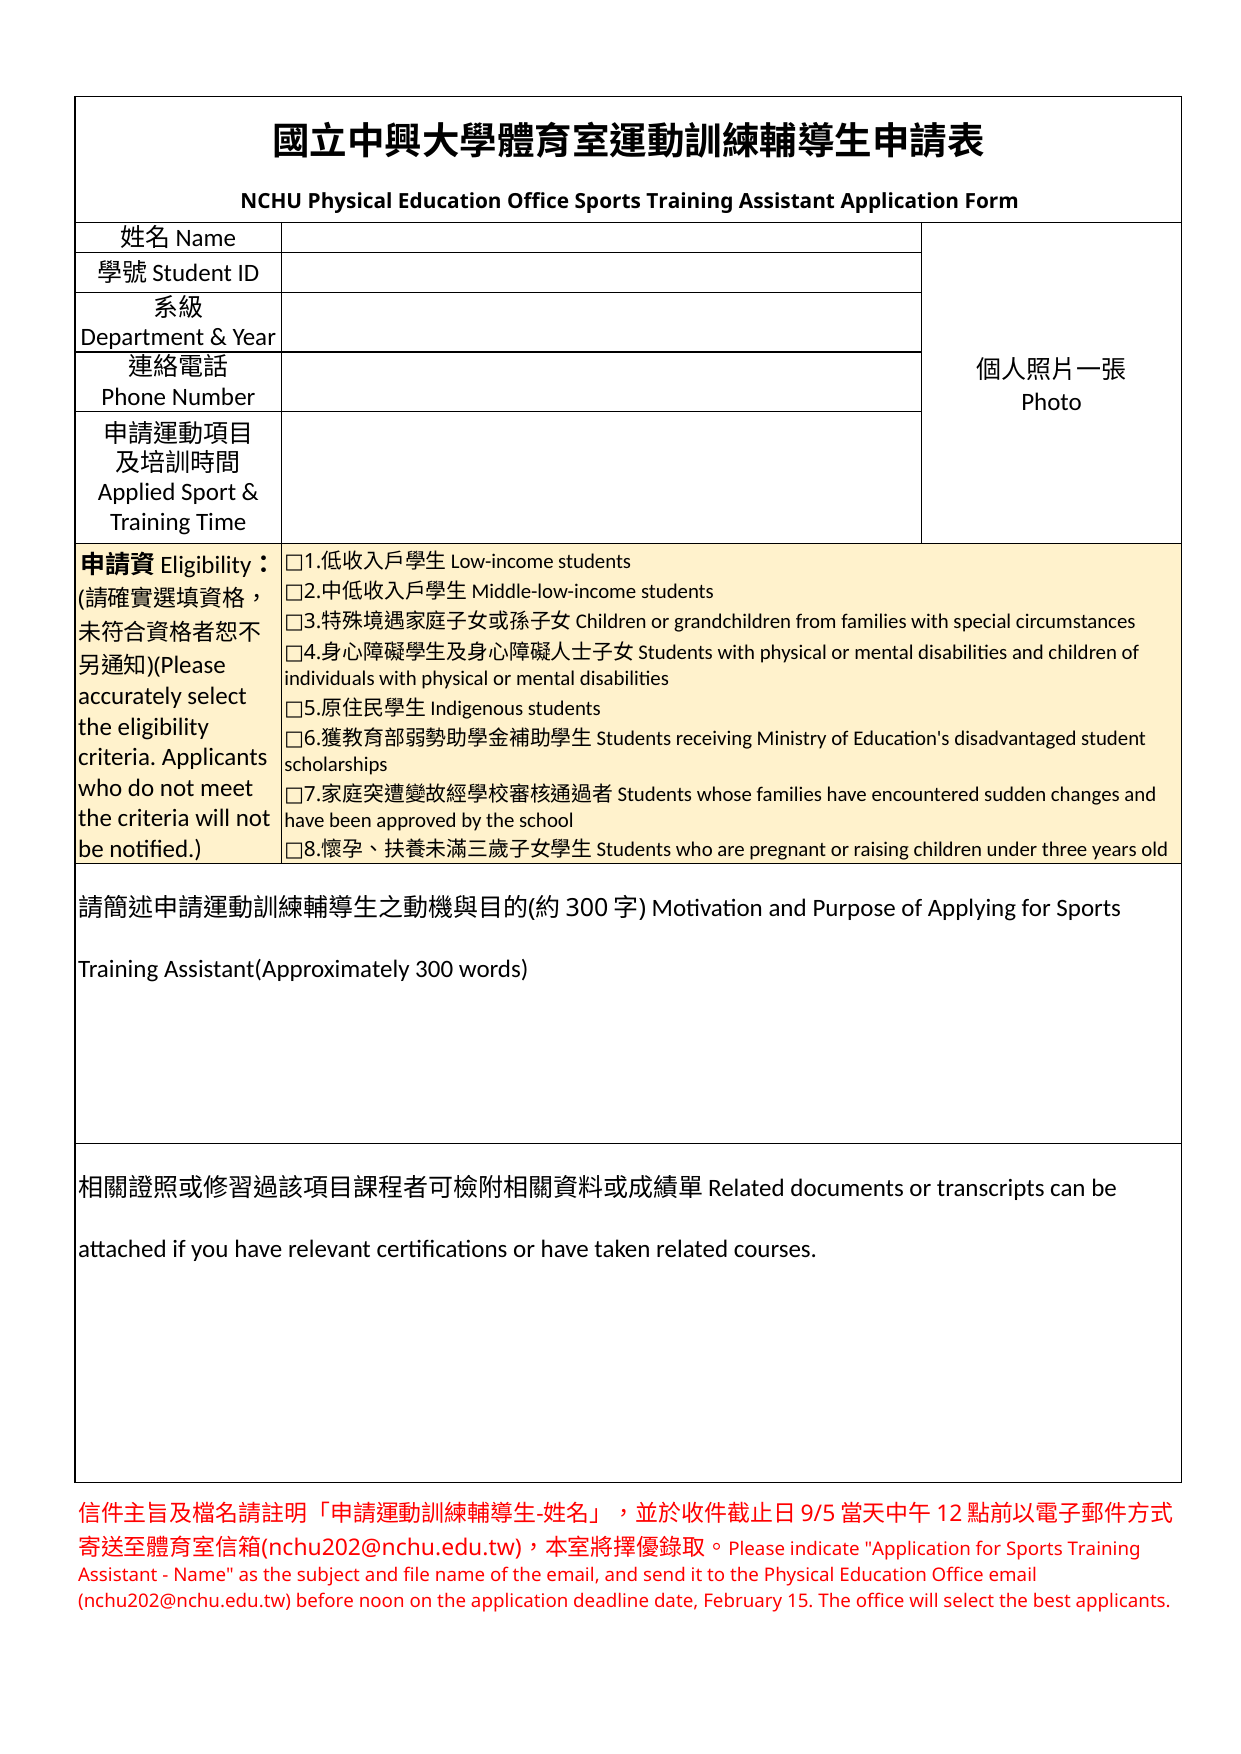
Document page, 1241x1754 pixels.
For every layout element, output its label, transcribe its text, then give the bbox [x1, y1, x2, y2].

table_cell 姓名Name [76, 223, 281, 252]
table_cell [282, 353, 921, 411]
table_cell 系級 Department & Year [76, 293, 281, 351]
table_cell 個人照片一張 Photo [922, 223, 1181, 543]
table_header 國立中興大學體育室運動訓練輔導生申請表 NCHU Physical Education Office Sports Training Assistant Application Form [76, 97, 1181, 222]
table_cell [282, 253, 921, 292]
table_cell 信件主旨及檔名請註明「申請運動訓練輔導生-姓名」，並於收件截止日9/5當天中午12點前以電子郵件方式寄送至體育室信箱(nchu202@nchu.edu.tw)，本室將擇優錄取。Please indicate "Application for Sports Training Assistant - Name" as the subject and file name of the email, and send it to the Physical Education Office email (nchu202@nchu.edu.tw) before noon on the application deadline date, February 15. The office will select the best applicants. [75, 1483, 1181, 1625]
table_cell □1.低收入戶學生Low-income students □2.中低收入戶學生Middle-low-income students □3.特殊境遇家庭子女或孫子女Children or grandchildren from families with special circumstances □4.身心障礙學生及身心障礙人士子女Students with physical or mental disabilities and children of individuals with physical or mental disabilities □5.原住民學生 Indigenous students □6.獲教育部弱勢助學金補助學生Students receiving Ministry of Education's disadvantaged student scholarships □7.家庭突遭變故經學校審核通過者Students whose families have encountered sudden changes and have been approved by the school □8.懷孕、扶養未滿三歲子女學生Students who are pregnant or raising children under three years old [282, 544, 1181, 863]
table_cell 連絡電話 Phone Number [76, 353, 281, 411]
table_cell 學號Student ID [76, 253, 281, 292]
table_cell [282, 293, 921, 351]
table_cell 申請運動項目 及培訓時間 Applied Sport & Training Time [76, 412, 281, 543]
table_cell [282, 412, 921, 543]
table_cell 申請資Eligibility： (請確實選填資格，未符合資格者恕不另通知)(Please accurately select the eligibility criteria. Applicants who do not meet the criteria will not be notified.) [76, 544, 281, 863]
table_cell 請簡述申請運動訓練輔導生之動機與目的(約300字) Motivation and Purpose of Applying for Sports Training Assistant(Approximately 300 words) [76, 864, 1181, 1143]
table_cell [282, 223, 921, 252]
table_cell 相關證照或修習過該項目課程者可檢附相關資料或成績單Related documents or transcripts can be attached if you have relevant certifications or have taken related courses. [76, 1144, 1181, 1482]
